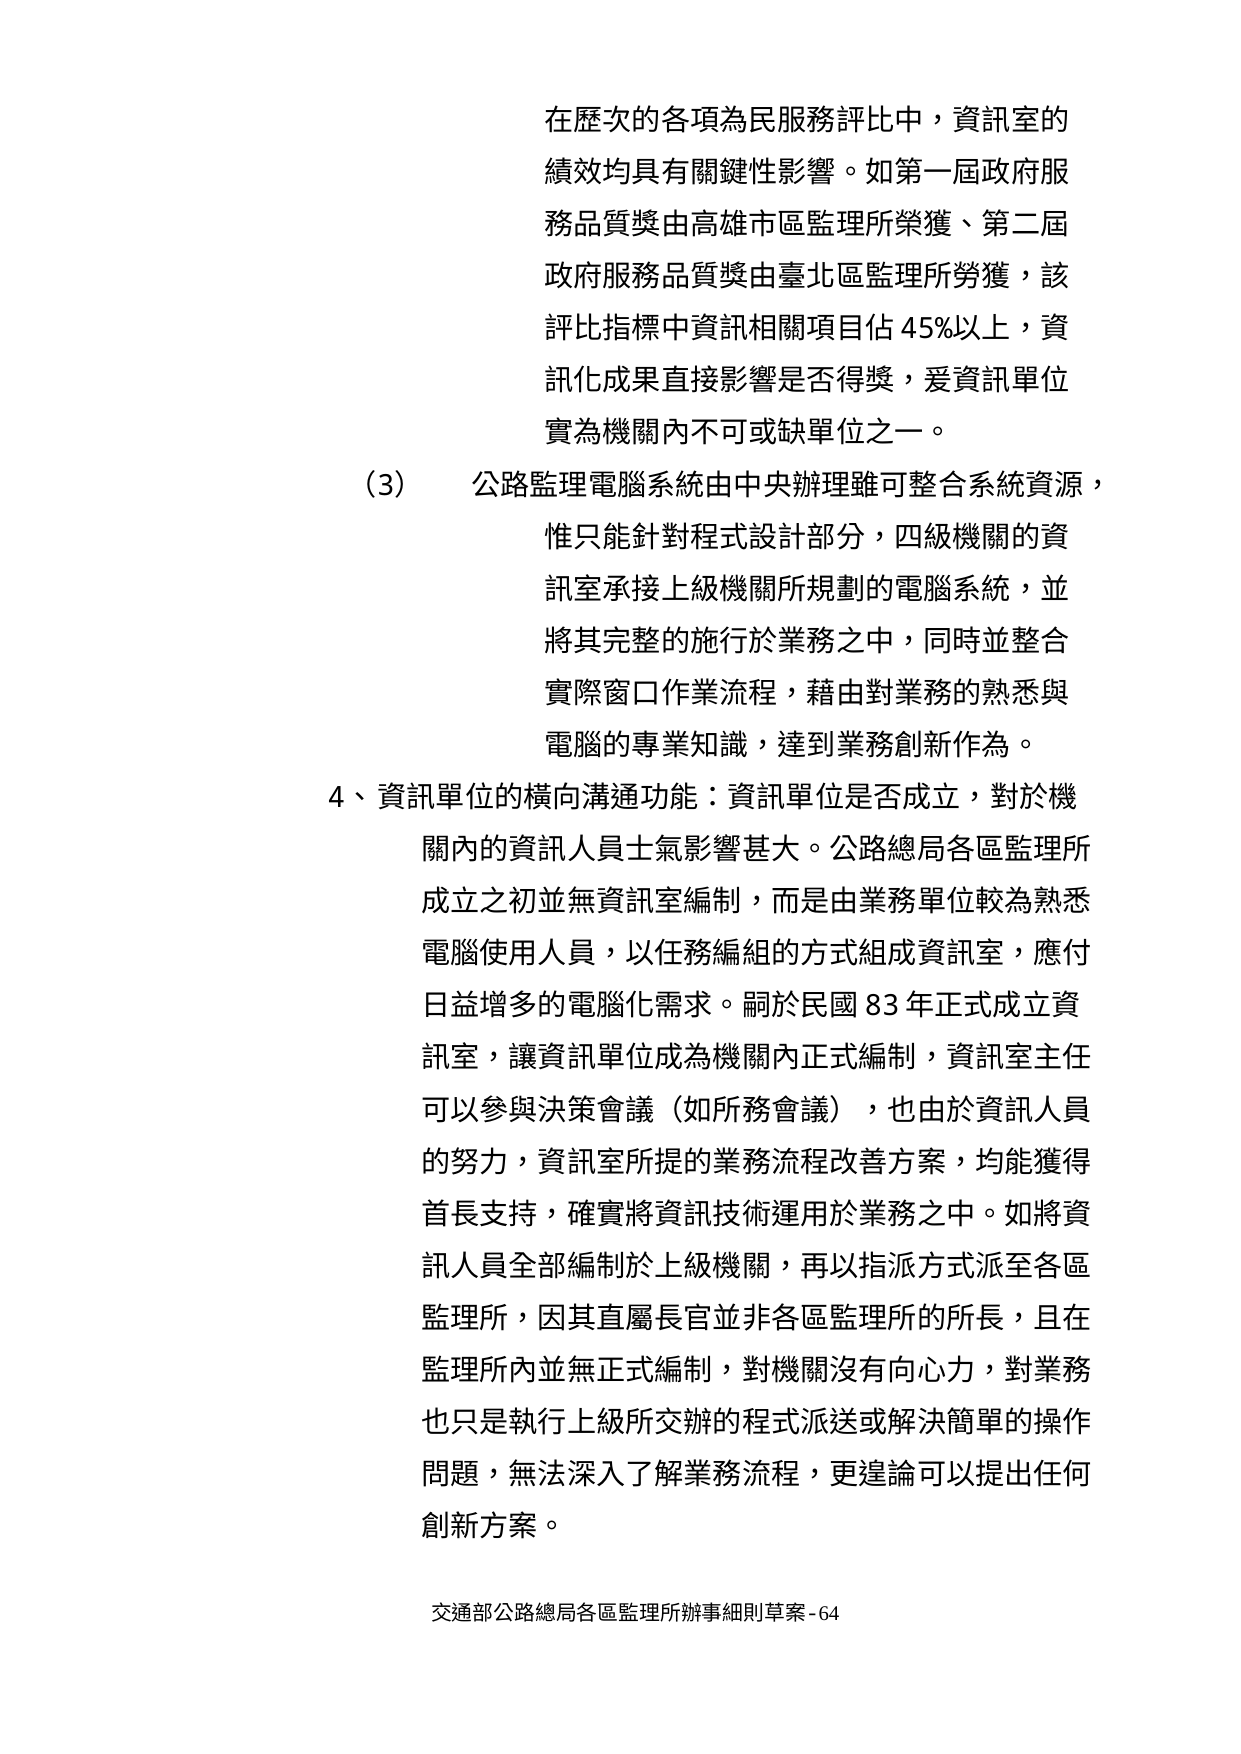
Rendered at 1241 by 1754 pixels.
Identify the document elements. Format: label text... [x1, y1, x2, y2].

list 具有資訊專長及熟悉業務流程之資訊人員培養，並非一蹴可幾，須長時間的接觸監理業務，並與櫃臺人員面對面意見溝通與經驗分享，且隨時吸收科技新知，保持技術的領先。在歷次的各項為民服務評比中，資訊室的績效均具有關鍵性影響。如第一屆政府服務品質獎由高雄市區監理所榮獲、第二屆政府服務品質獎由臺北區監理所勞獲，該評比指標中資訊相關項目佔45%以上，資訊化成果直接影響是否得獎，爰資訊單位實為機關內不可或缺單位之一。 [348, 89, 1092, 453]
list 公路監理電腦系統由中央辦理雖可整合系統資源，惟只能針對程式設計部分，四級機關的資訊室承接上級機關所規劃的電腦系統，並將其完整的施行於業務之中，同時並整合實際窗口作業流程，藉由對業務的熟悉與電腦的專業知識，達到業務創新作為。 [348, 453, 1092, 766]
list 資訊單位的橫向溝通功能：資訊單位是否成立，對於機關內的資訊人員士氣影響甚大。公路總局各區監理所成立之初並無資訊室編制，而是由業務單位較為熟悉電腦使用人員，以任務編組的方式組成資訊室，應付日益增多的電腦化需求。嗣於民國83年正式成立資訊室，讓資訊單位成為機關內正式編制，資訊室主任可以參與決策會議（如所務會議），也由於資訊人員的努力，資訊室所提的業務流程改善方案，均能獲得首長支持，確實將資訊技術運用於業務之中。如將資訊人員全部編制於上級機關，再以指派方式派至各區監理所，因其直屬長官並非各區監理所的所長，且在監理所內並無正式編制，對機關沒有向心力，對業務也只是執行上級所交辦的程式派送或解決簡單的操作問題，無法深入了解業務流程，更遑論可以提出任何創新方案。 [327, 766, 1092, 1547]
